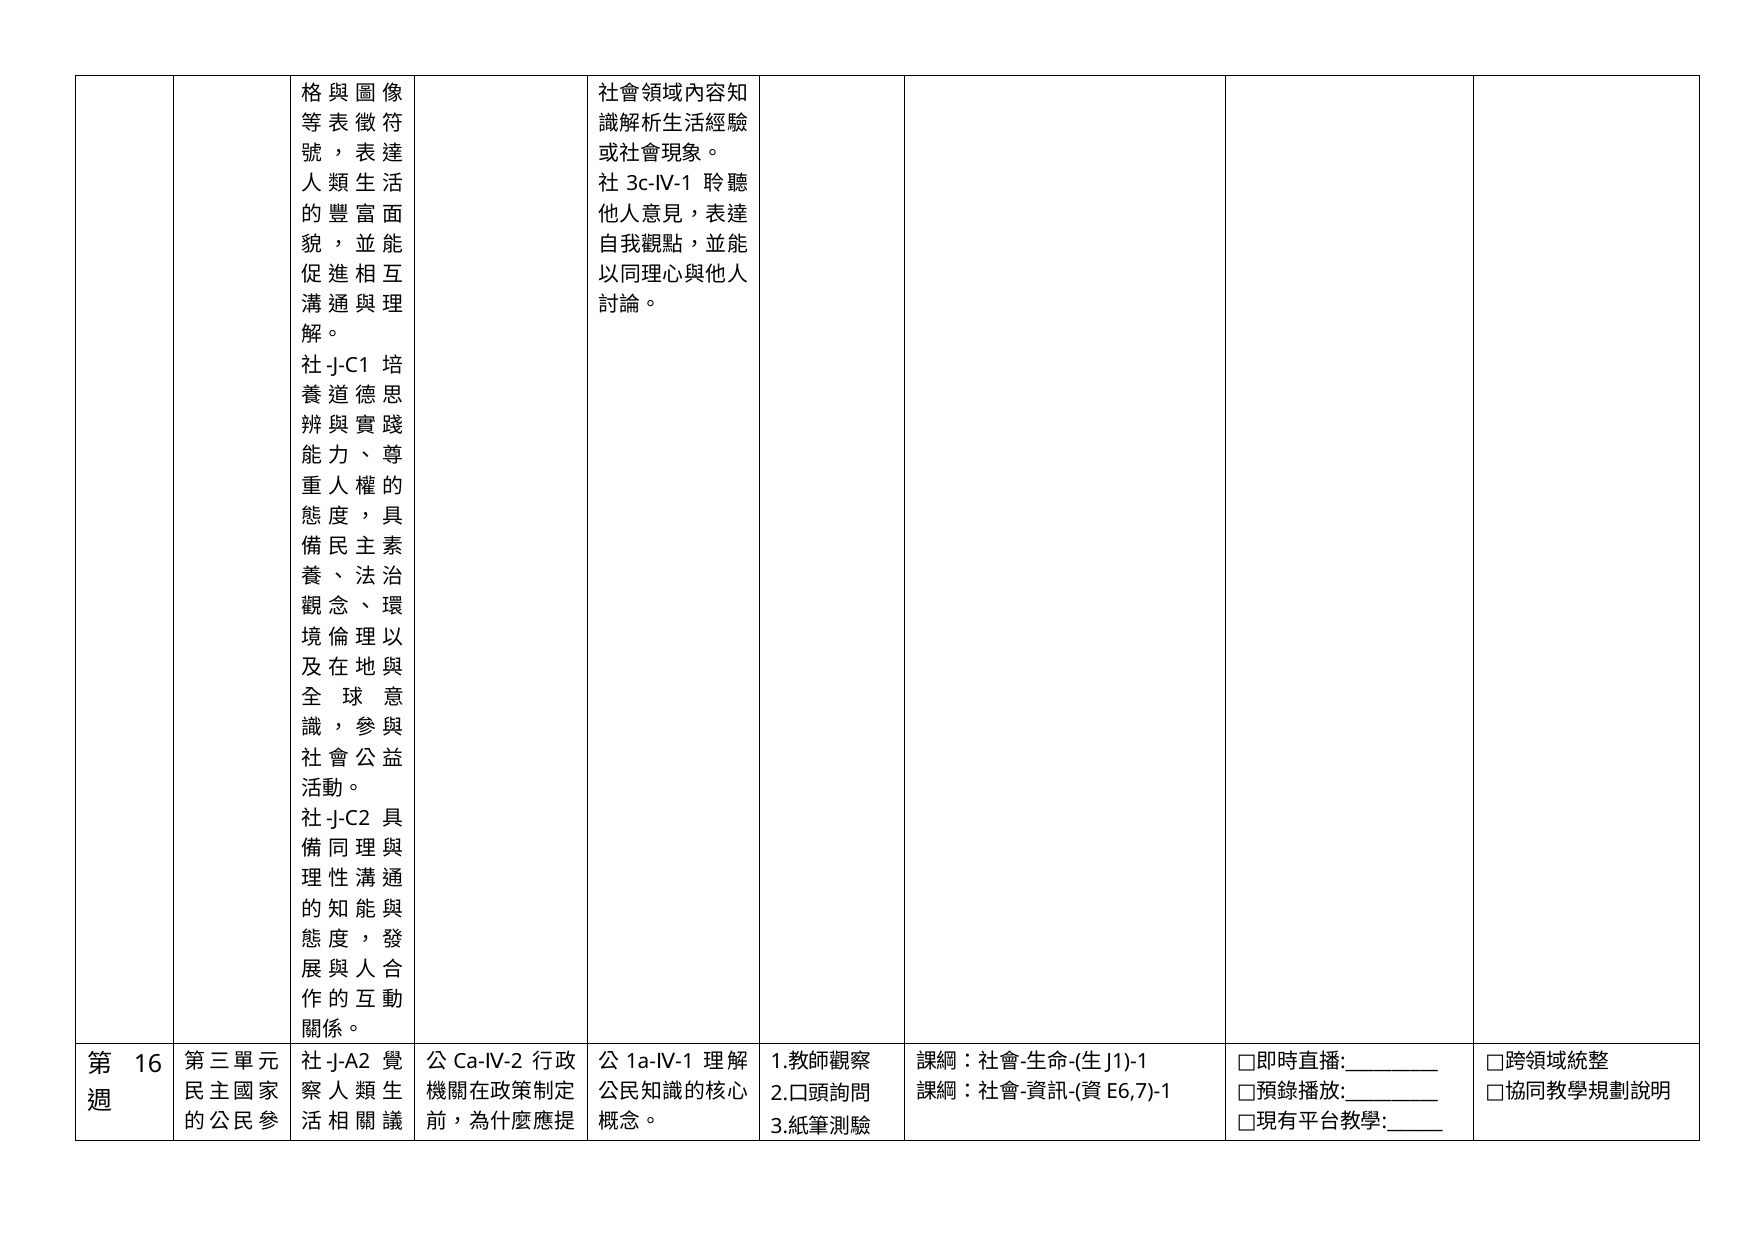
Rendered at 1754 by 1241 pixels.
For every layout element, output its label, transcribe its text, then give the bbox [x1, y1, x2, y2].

table_cell 公1a-Ⅳ-1 理解公民知識的核心概念。 [588, 1044, 759, 1140]
table_cell 課綱：社會-生命-(生J1)-1 課綱：社會-資訊-(資E6,7)-1 [905, 1044, 1225, 1140]
table_cell [905, 76, 1225, 1043]
table_cell [760, 76, 904, 1043]
table_cell [76, 76, 173, 1043]
table_cell [415, 76, 587, 1043]
table_cell 社會領域內容知識解析生活經驗或社會現象。 社3c-Ⅳ-1 聆聽他人意見，表達自我觀點，並能以同理心與他人討論。 [588, 76, 759, 1043]
table_cell □跨領域統整 □協同教學規劃說明 [1474, 1044, 1699, 1140]
table_cell 1.教師觀察 2.口頭詢問 3.紙筆測驗 [760, 1044, 904, 1140]
table_cell □即時直播:__________ □預錄播放:__________ □現有平台教學:______ [1226, 1044, 1473, 1140]
table_cell [1226, 76, 1473, 1043]
table_cell 第16週 [76, 1044, 173, 1140]
table_cell [174, 76, 290, 1043]
table_cell [1474, 76, 1699, 1043]
table_cell 公Ca-Ⅳ-2 行政機關在政策制定前，為什麼應提 [415, 1044, 587, 1140]
table_cell 第三單元 民主國家的公民參 [174, 1044, 290, 1140]
table_cell 社-J-A2 覺察人類生活相關議 [291, 1044, 414, 1140]
table_cell 格與圖像等表徵符號，表達人類生活的豐富面貌，並能促進相互溝通與理解。 社-J-C1 培養道德思辨與實踐能力、尊重人權的態度，具備民主素養、法治觀念、環境倫理以及在地與全球意識，參與社會公益活動。 社-J-C2 具備同理與理性溝通的知能與態度，發展與人合作的互動關係。 [291, 76, 414, 1043]
